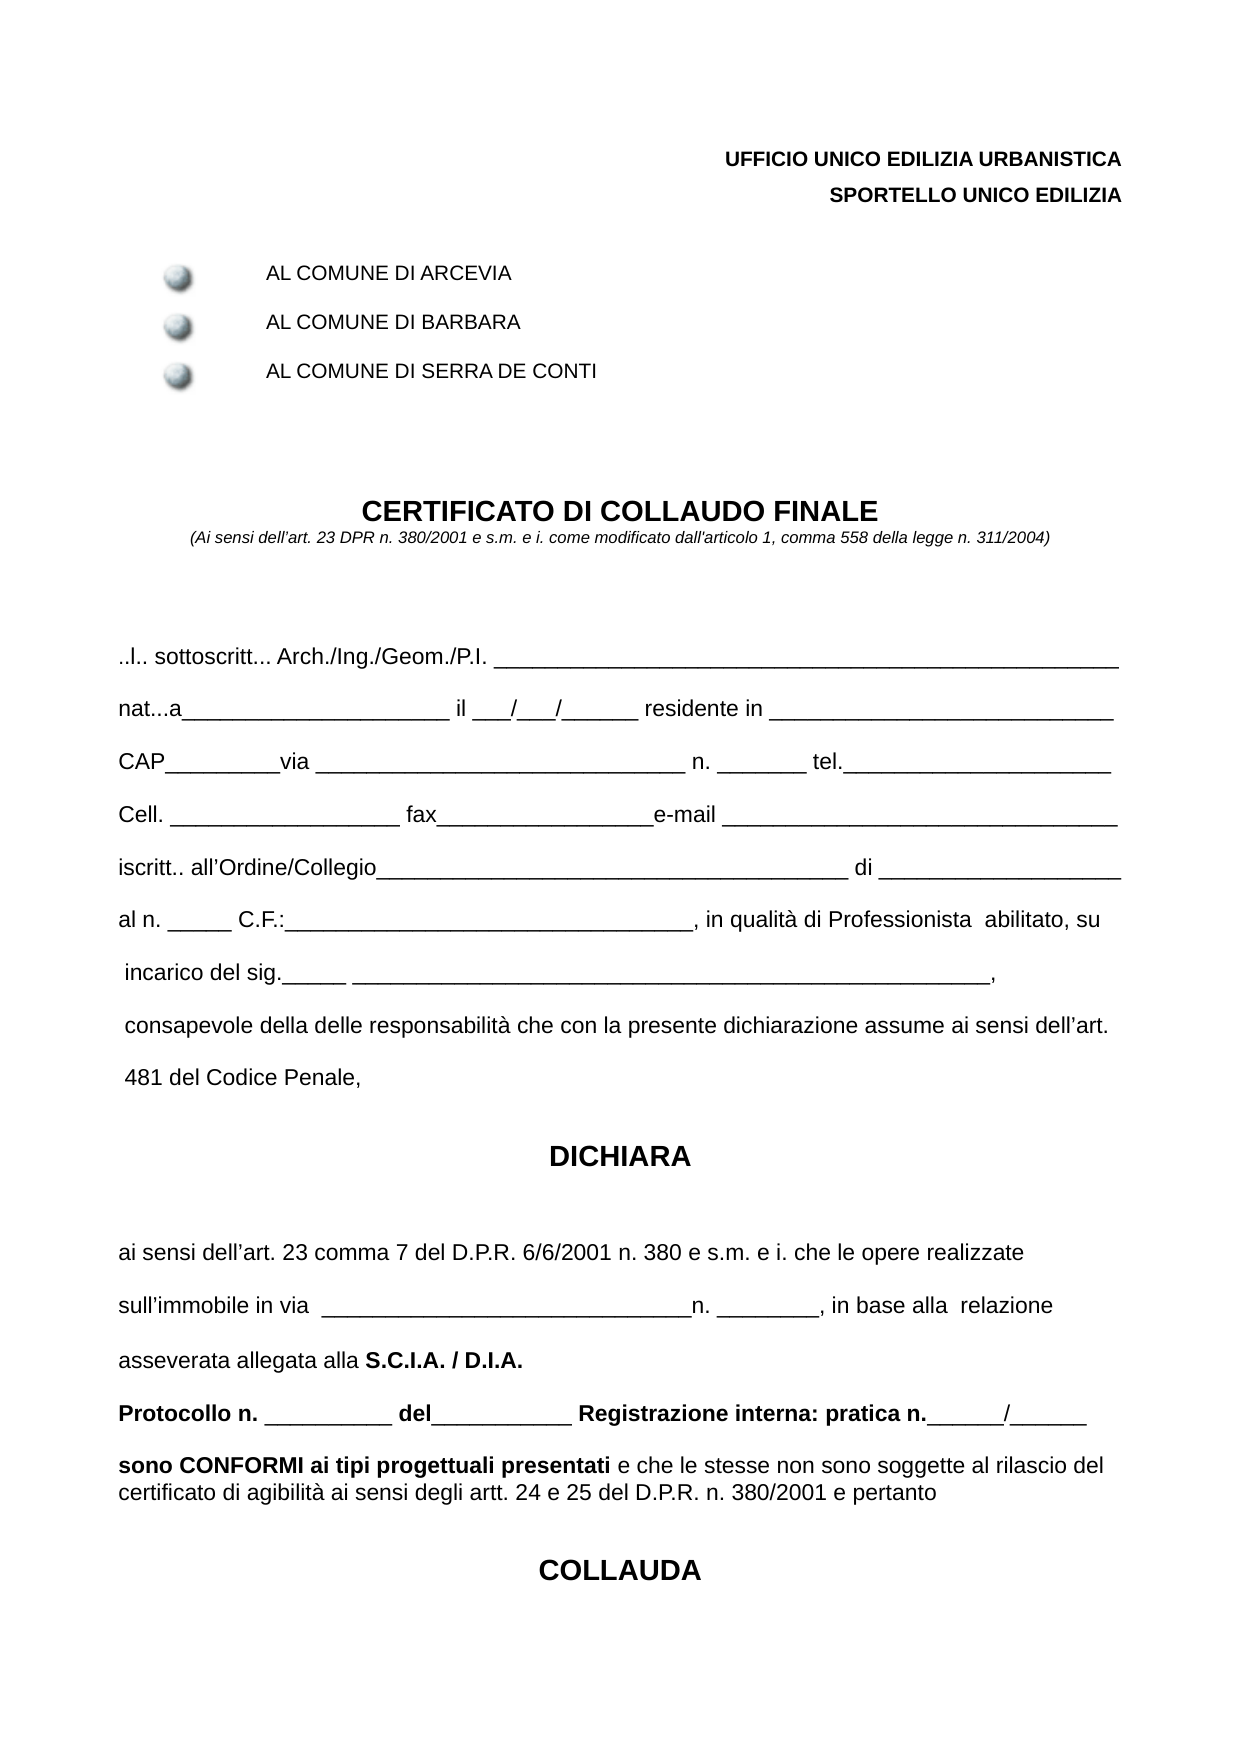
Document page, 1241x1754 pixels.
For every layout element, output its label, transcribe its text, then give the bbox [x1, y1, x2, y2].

text Cell. __________________ fax_________________e-mail _______________________________ [118, 801, 1122, 827]
text ..l.. sottoscritt... Arch./Ing./Geom./P.I. _________________________________________________ [118, 643, 1122, 669]
text CERTIFICATO DI COLLAUDO FINALE [118, 494, 1122, 528]
picture [156, 359, 199, 395]
list AL COMUNE DI SERRA DE CONTI [199, 359, 1122, 395]
text DICHIARA [118, 1139, 1122, 1172]
text UFFICIO UNICO EDILIZIA URBANISTICA [118, 147, 1122, 171]
text sull’immobile in via _____________________________n. ________, in base alla relazione [118, 1292, 1122, 1318]
text al n. _____ C.F.:________________________________, in qualità di Professionista abilitato, su [118, 906, 1122, 933]
text CAP_________via _____________________________ n. _______ tel._____________________ [118, 748, 1122, 774]
text nat...a_____________________ il ___/___/______ residente in ___________________________ [118, 695, 1122, 722]
picture [156, 261, 199, 297]
list AL COMUNE DI BARBARA [199, 310, 1122, 346]
text Protocollo n. __________ del___________ Registrazione interna: pratica n.______/______ [118, 1400, 1122, 1426]
text incarico del sig._____ __________________________________________________, [118, 959, 1122, 985]
text sono CONFORMI ai tipi progettuali presentati e che le stesse non sono soggette al rilascio del certificato di agibilità ai sensi degli artt. 24 e 25 del D.P.R. n. 380/2001 e pertanto [118, 1452, 1122, 1505]
text consapevole della delle responsabilità che con la presente dichiarazione assume ai sensi dell’art. [118, 1012, 1122, 1038]
text asseverata allegata alla S.C.I.A. / D.I.A. [118, 1347, 1122, 1373]
text COLLAUDA [118, 1553, 1122, 1587]
text ai sensi dell’art. 23 comma 7 del D.P.R. 6/6/2001 n. 380 e s.m. e i. che le opere realizzate [118, 1239, 1122, 1266]
picture [156, 310, 199, 346]
text SPORTELLO UNICO EDILIZIA [118, 183, 1122, 207]
text (Ai sensi dell’art. 23 DPR n. 380/2001 e s.m. e i. come modificato dall'articolo 1, comma 558 della legge n. 311/2004) [118, 528, 1122, 547]
text 481 del Codice Penale, [118, 1064, 1122, 1091]
list AL COMUNE DI ARCEVIA [199, 261, 1122, 297]
text iscritt.. all’Ordine/Collegio_____________________________________ di ___________________ [118, 853, 1122, 880]
